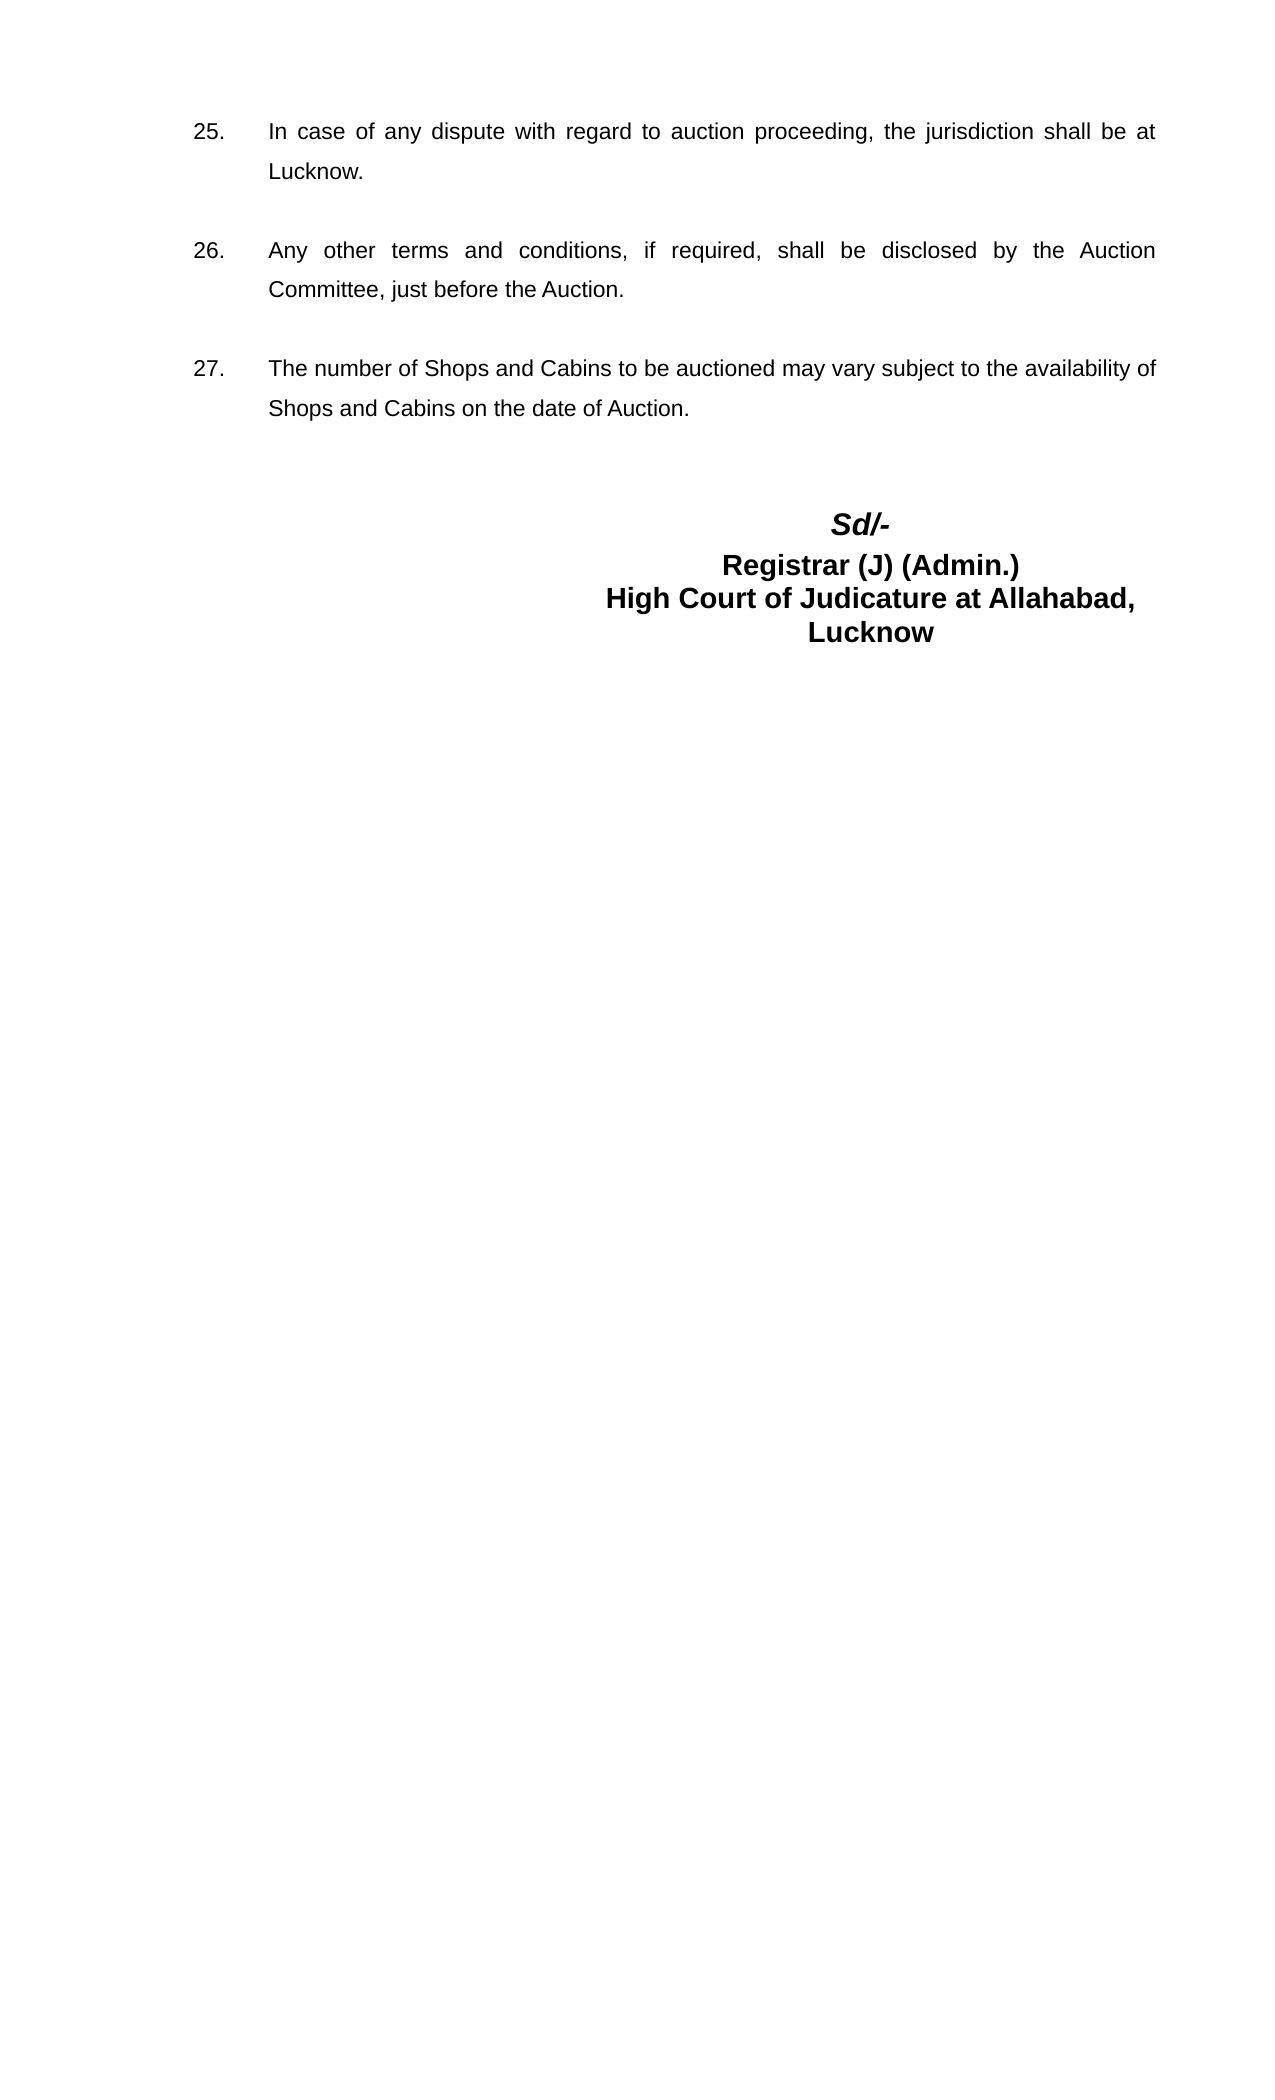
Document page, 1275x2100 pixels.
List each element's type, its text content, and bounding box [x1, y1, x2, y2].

text High Court of Judicature at Allahabad, Lucknow [594, 581, 1148, 648]
text 25. In case of any dispute with regard to auction proceeding, the jurisdiction shall be at Lucknow. [193, 118, 1157, 184]
text Sd/- [118, 506, 1185, 542]
text Registrar (J) (Admin.) [594, 548, 1148, 581]
text 26. Any other terms and conditions, if required, shall be disclosed by the Auction Committee, just before the Auction. [193, 237, 1157, 302]
text 27. The number of Shops and Cabins to be auctioned may vary subject to the availability of Shops and Cabins on the date of Auction. [193, 355, 1157, 421]
